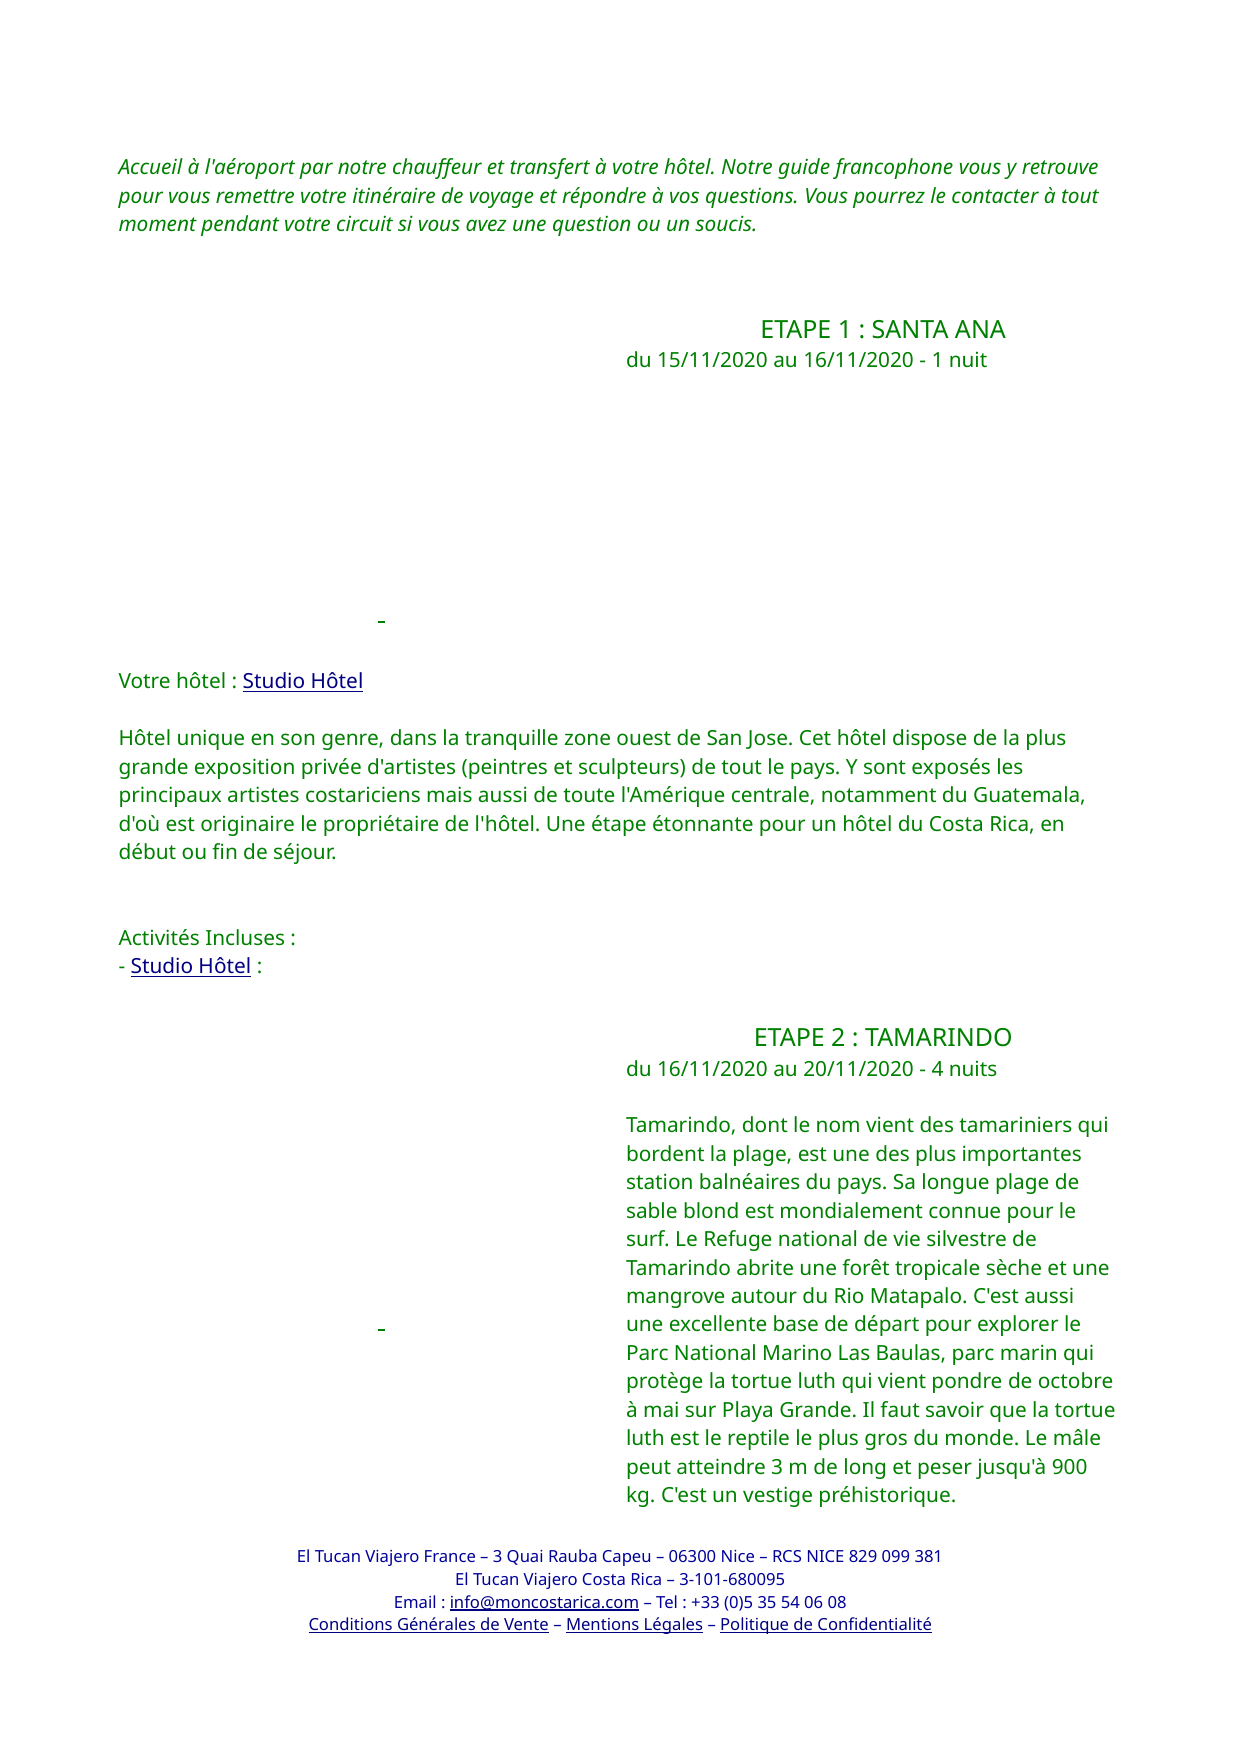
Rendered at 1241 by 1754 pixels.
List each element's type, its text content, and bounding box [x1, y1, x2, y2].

text Hôtel unique en son genre, dans la tranquille zone ouest de San Jose. Cet hôtel dispose de la plus grande exposition privée d'artistes (peintres et sculpteurs) de tout le pays. Y sont exposés les principaux artistes costariciens mais aussi de toute l'Amérique centrale, notamment du Guatemala, d'où est originaire le propriétaire de l'hôtel. Une étape étonnante pour un hôtel du Costa Rica, en début ou fin de séjour. [118, 723, 1122, 866]
table_header [118, 306, 620, 632]
text - Studio Hôtel : [118, 951, 1122, 980]
text Votre hôtel : Studio Hôtel [118, 666, 1122, 695]
table_header ETAPE 1 : SANTA ANA du 15/11/2020 au 16/11/2020 - 1 nuit [620, 306, 1122, 632]
table_header ETAPE 2 : TAMARINDO du 16/11/2020 au 20/11/2020 - 4 nuits Tamarindo, dont le nom vient des tamariniers qui bordent la plage, est une des plus importantes station balnéaires du pays. Sa longue plage de sable blond est mondialement connue pour le surf. Le Refuge national de vie silvestre de Tamarindo abrite une forêt tropicale sèche et une mangrove autour du Rio Matapalo. C'est aussi une excellente base de départ pour explorer le Parc National Marino Las Baulas, parc marin qui protège la tortue luth qui vient pondre de octobre à mai sur Playa Grande. Il faut savoir que la tortue luth est le reptile le plus gros du monde. Le mâle peut atteindre 3 m de long et peser jusqu'à 900 kg. C'est un vestige préhistorique. [620, 1014, 1122, 1514]
table_header [118, 1014, 620, 1514]
text Activités Incluses : [118, 923, 1122, 951]
text Accueil à l'aéroport par notre chauffeur et transfert à votre hôtel. Notre guide francophone vous y retrouve pour vous remettre votre itinéraire de voyage et répondre à vos questions. Vous pourrez le contacter à tout moment pendant votre circuit si vous avez une question ou un soucis. [118, 152, 1146, 238]
